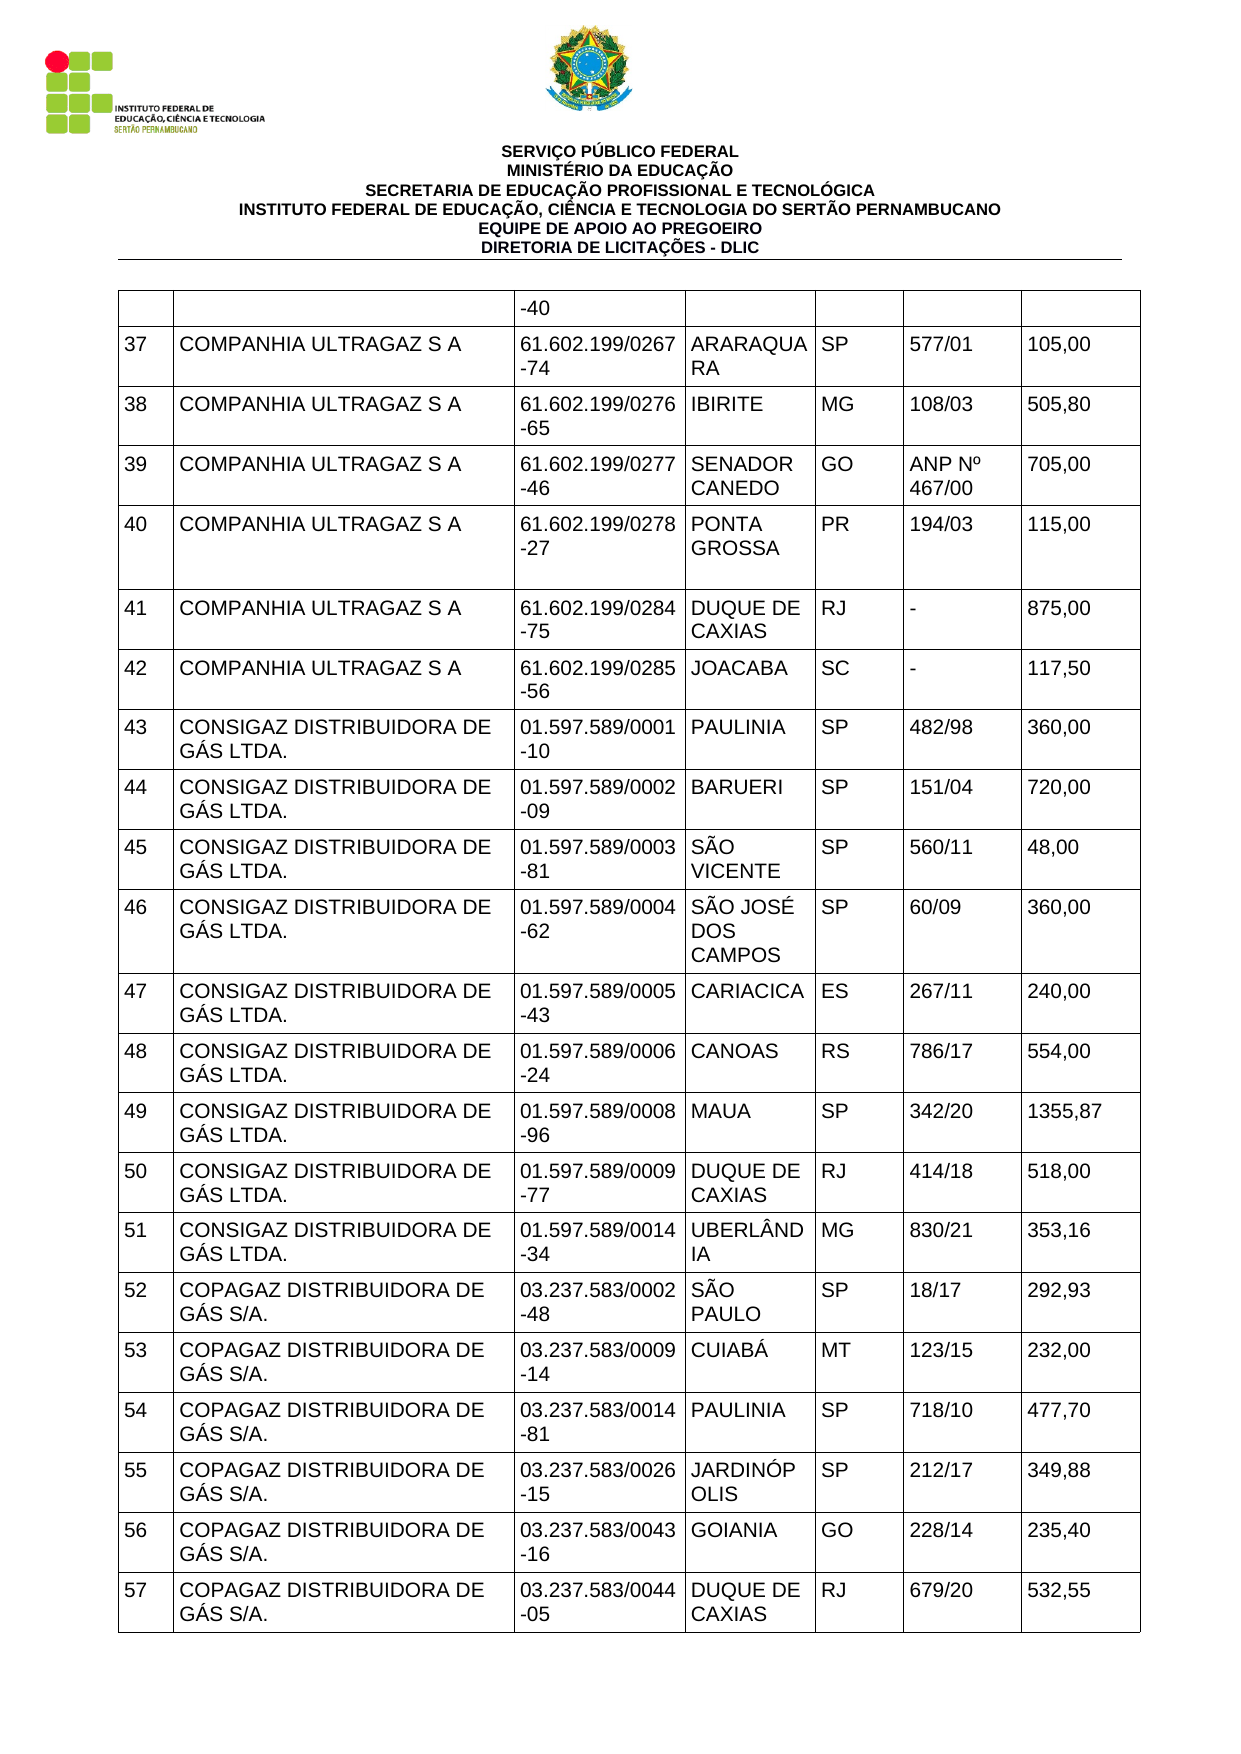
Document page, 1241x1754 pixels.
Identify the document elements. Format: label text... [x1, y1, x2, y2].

table_cell - [904, 590, 1021, 649]
table_cell 194/03 [904, 506, 1021, 589]
table_cell SÃO VICENTE [686, 830, 815, 889]
table_cell 554,00 [1022, 1034, 1140, 1092]
table_cell 38 [119, 387, 173, 445]
table_cell ANP Nº 467/00 [904, 446, 1021, 505]
table_cell COMPANHIA ULTRAGAZ S A [174, 650, 514, 709]
table_cell 43 [119, 710, 173, 769]
table_cell COPAGAZ DISTRIBUIDORA DE GÁS S/A. [174, 1273, 514, 1332]
table_cell MG [816, 1213, 903, 1272]
table_cell 61.602.199/0276-65 [515, 387, 685, 445]
table_cell CONSIGAZ DISTRIBUIDORA DE GÁS LTDA. [174, 1093, 514, 1152]
table_cell JARDINÓPOLIS [686, 1453, 815, 1512]
table_cell 42 [119, 650, 173, 709]
table_cell COMPANHIA ULTRAGAZ S A [174, 387, 514, 445]
table_cell 875,00 [1022, 590, 1140, 649]
table_cell SP [816, 1273, 903, 1332]
table_cell 46 [119, 890, 173, 972]
table_cell ARARAQUARA [686, 327, 815, 386]
table_cell 03.237.583/0002-48 [515, 1273, 685, 1332]
table_cell SÃO PAULO [686, 1273, 815, 1332]
table_cell 705,00 [1022, 446, 1140, 505]
table_cell 03.237.583/0044-05 [515, 1573, 685, 1631]
table_cell RJ [816, 1153, 903, 1212]
table_cell DUQUE DE CAXIAS [686, 590, 815, 649]
table_cell 61.602.199/0284-75 [515, 590, 685, 649]
table_cell IBIRITE [686, 387, 815, 445]
table_cell [686, 291, 815, 326]
table_cell 01.597.589/0002-09 [515, 770, 685, 829]
table_cell 01.597.589/0006-24 [515, 1034, 685, 1092]
table_cell 52 [119, 1273, 173, 1332]
table_cell 360,00 [1022, 710, 1140, 769]
table_cell 03.237.583/0009-14 [515, 1333, 685, 1392]
table_cell PR [816, 506, 903, 589]
table_cell COPAGAZ DISTRIBUIDORA DE GÁS S/A. [174, 1453, 514, 1512]
table_cell 830/21 [904, 1213, 1021, 1272]
table_cell 01.597.589/0014-34 [515, 1213, 685, 1272]
table_cell 342/20 [904, 1093, 1021, 1152]
picture [545, 25, 633, 111]
table_cell MAUA [686, 1093, 815, 1152]
table_cell GO [816, 446, 903, 505]
table_cell [174, 291, 514, 326]
table_cell CONSIGAZ DISTRIBUIDORA DE GÁS LTDA. [174, 710, 514, 769]
table_cell SP [816, 1093, 903, 1152]
table_cell 37 [119, 327, 173, 386]
table_cell CONSIGAZ DISTRIBUIDORA DE GÁS LTDA. [174, 770, 514, 829]
table_cell 40 [515, 291, 685, 326]
table_cell 48 [119, 1034, 173, 1092]
table_cell CONSIGAZ DISTRIBUIDORA DE GÁS LTDA. [174, 1153, 514, 1212]
table_cell 40 [119, 506, 173, 589]
table_cell [119, 291, 173, 326]
table_cell [1022, 291, 1140, 326]
table_cell 44 [119, 770, 173, 829]
table_cell 505,80 [1022, 387, 1140, 445]
table_cell 353,16 [1022, 1213, 1140, 1272]
table_cell 50 [119, 1153, 173, 1212]
table_cell CONSIGAZ DISTRIBUIDORA DE GÁS LTDA. [174, 1034, 514, 1092]
table_cell 01.597.589/0005-43 [515, 974, 685, 1032]
table_cell 532,55 [1022, 1573, 1140, 1631]
table_cell 679/20 [904, 1573, 1021, 1631]
table_cell [816, 291, 903, 326]
table_cell 267/11 [904, 974, 1021, 1032]
table_cell 01.597.589/0009-77 [515, 1153, 685, 1212]
table_cell SP [816, 890, 903, 972]
table_cell 151/04 [904, 770, 1021, 829]
table_cell CONSIGAZ DISTRIBUIDORA DE GÁS LTDA. [174, 1213, 514, 1272]
table_cell 53 [119, 1333, 173, 1392]
table_cell CONSIGAZ DISTRIBUIDORA DE GÁS LTDA. [174, 974, 514, 1032]
table_cell SENADOR CANEDO [686, 446, 815, 505]
table_cell 61.602.199/0277-46 [515, 446, 685, 505]
table_cell 39 [119, 446, 173, 505]
table_cell 61.602.199/0267-74 [515, 327, 685, 386]
table_cell SP [816, 327, 903, 386]
table_cell GOIANIA [686, 1513, 815, 1571]
table_cell CONSIGAZ DISTRIBUIDORA DE GÁS LTDA. [174, 890, 514, 972]
table_cell GO [816, 1513, 903, 1571]
table_cell 55 [119, 1453, 173, 1512]
table_cell RS [816, 1034, 903, 1092]
table_cell PONTA GROSSA [686, 506, 815, 589]
table_cell 61.602.199/0278-27 [515, 506, 685, 589]
table_cell 240,00 [1022, 974, 1140, 1032]
table_cell 212/17 [904, 1453, 1021, 1512]
table_cell 115,00 [1022, 506, 1140, 589]
table_cell 349,88 [1022, 1453, 1140, 1512]
table_cell 48,00 [1022, 830, 1140, 889]
table_cell 47 [119, 974, 173, 1032]
table_cell COPAGAZ DISTRIBUIDORA DE GÁS S/A. [174, 1393, 514, 1452]
table_cell COMPANHIA ULTRAGAZ S A [174, 506, 514, 589]
table_cell 720,00 [1022, 770, 1140, 829]
table_cell 03.237.583/0043-16 [515, 1513, 685, 1571]
table_cell 1355,87 [1022, 1093, 1140, 1152]
table_cell COMPANHIA ULTRAGAZ S A [174, 446, 514, 505]
table_cell DUQUE DE CAXIAS [686, 1573, 815, 1631]
table_cell 117,50 [1022, 650, 1140, 709]
table_cell CONSIGAZ DISTRIBUIDORA DE GÁS LTDA. [174, 830, 514, 889]
table_cell 718/10 [904, 1393, 1021, 1452]
table_cell CUIABÁ [686, 1333, 815, 1392]
table_cell 577/01 [904, 327, 1021, 386]
table_cell RJ [816, 1573, 903, 1631]
table_cell 57 [119, 1573, 173, 1631]
table_cell 45 [119, 830, 173, 889]
table_cell COPAGAZ DISTRIBUIDORA DE GÁS S/A. [174, 1513, 514, 1571]
table_cell COPAGAZ DISTRIBUIDORA DE GÁS S/A. [174, 1573, 514, 1631]
table_cell 482/98 [904, 710, 1021, 769]
table_cell ES [816, 974, 903, 1032]
table_cell 03.237.583/0026-15 [515, 1453, 685, 1512]
table_cell JOACABA [686, 650, 815, 709]
table_cell 228/14 [904, 1513, 1021, 1571]
table_cell CANOAS [686, 1034, 815, 1092]
table_cell 01.597.589/0001-10 [515, 710, 685, 769]
table_cell 360,00 [1022, 890, 1140, 972]
table_cell SC [816, 650, 903, 709]
table_cell 56 [119, 1513, 173, 1571]
table_cell CARIACICA [686, 974, 815, 1032]
table_cell SP [816, 1453, 903, 1512]
table_cell MT [816, 1333, 903, 1392]
table_cell PAULINIA [686, 710, 815, 769]
table_cell 01.597.589/0004-62 [515, 890, 685, 972]
table_cell UBERLÂNDIA [686, 1213, 815, 1272]
table_cell BARUERI [686, 770, 815, 829]
table_cell 518,00 [1022, 1153, 1140, 1212]
table_cell [904, 291, 1021, 326]
table_cell SP [816, 830, 903, 889]
table_cell 60/09 [904, 890, 1021, 972]
table_cell SP [816, 1393, 903, 1452]
table_cell 41 [119, 590, 173, 649]
table_cell 61.602.199/0285-56 [515, 650, 685, 709]
table_cell 01.597.589/0008-96 [515, 1093, 685, 1152]
picture [37, 48, 272, 138]
table_cell 03.237.583/0014-81 [515, 1393, 685, 1452]
table_cell 01.597.589/0003-81 [515, 830, 685, 889]
table_cell 414/18 [904, 1153, 1021, 1212]
table_cell RJ [816, 590, 903, 649]
table_cell 235,40 [1022, 1513, 1140, 1571]
table_cell PAULINIA [686, 1393, 815, 1452]
table_cell MG [816, 387, 903, 445]
table_cell 477,70 [1022, 1393, 1140, 1452]
table_cell 292,93 [1022, 1273, 1140, 1332]
table_cell 51 [119, 1213, 173, 1272]
table_cell 54 [119, 1393, 173, 1452]
table_cell 123/15 [904, 1333, 1021, 1392]
table_cell 560/11 [904, 830, 1021, 889]
table_cell 786/17 [904, 1034, 1021, 1092]
table_cell SP [816, 710, 903, 769]
table_cell DUQUE DE CAXIAS [686, 1153, 815, 1212]
table_cell - [904, 650, 1021, 709]
table_cell 18/17 [904, 1273, 1021, 1332]
table_cell 232,00 [1022, 1333, 1140, 1392]
table_cell 105,00 [1022, 327, 1140, 386]
table_cell SÃO JOSÉ DOS CAMPOS [686, 890, 815, 972]
table_cell COMPANHIA ULTRAGAZ S A [174, 327, 514, 386]
table_cell 49 [119, 1093, 173, 1152]
table_cell 108/03 [904, 387, 1021, 445]
table_cell SP [816, 770, 903, 829]
table_cell COPAGAZ DISTRIBUIDORA DE GÁS S/A. [174, 1333, 514, 1392]
table_cell COMPANHIA ULTRAGAZ S A [174, 590, 514, 649]
